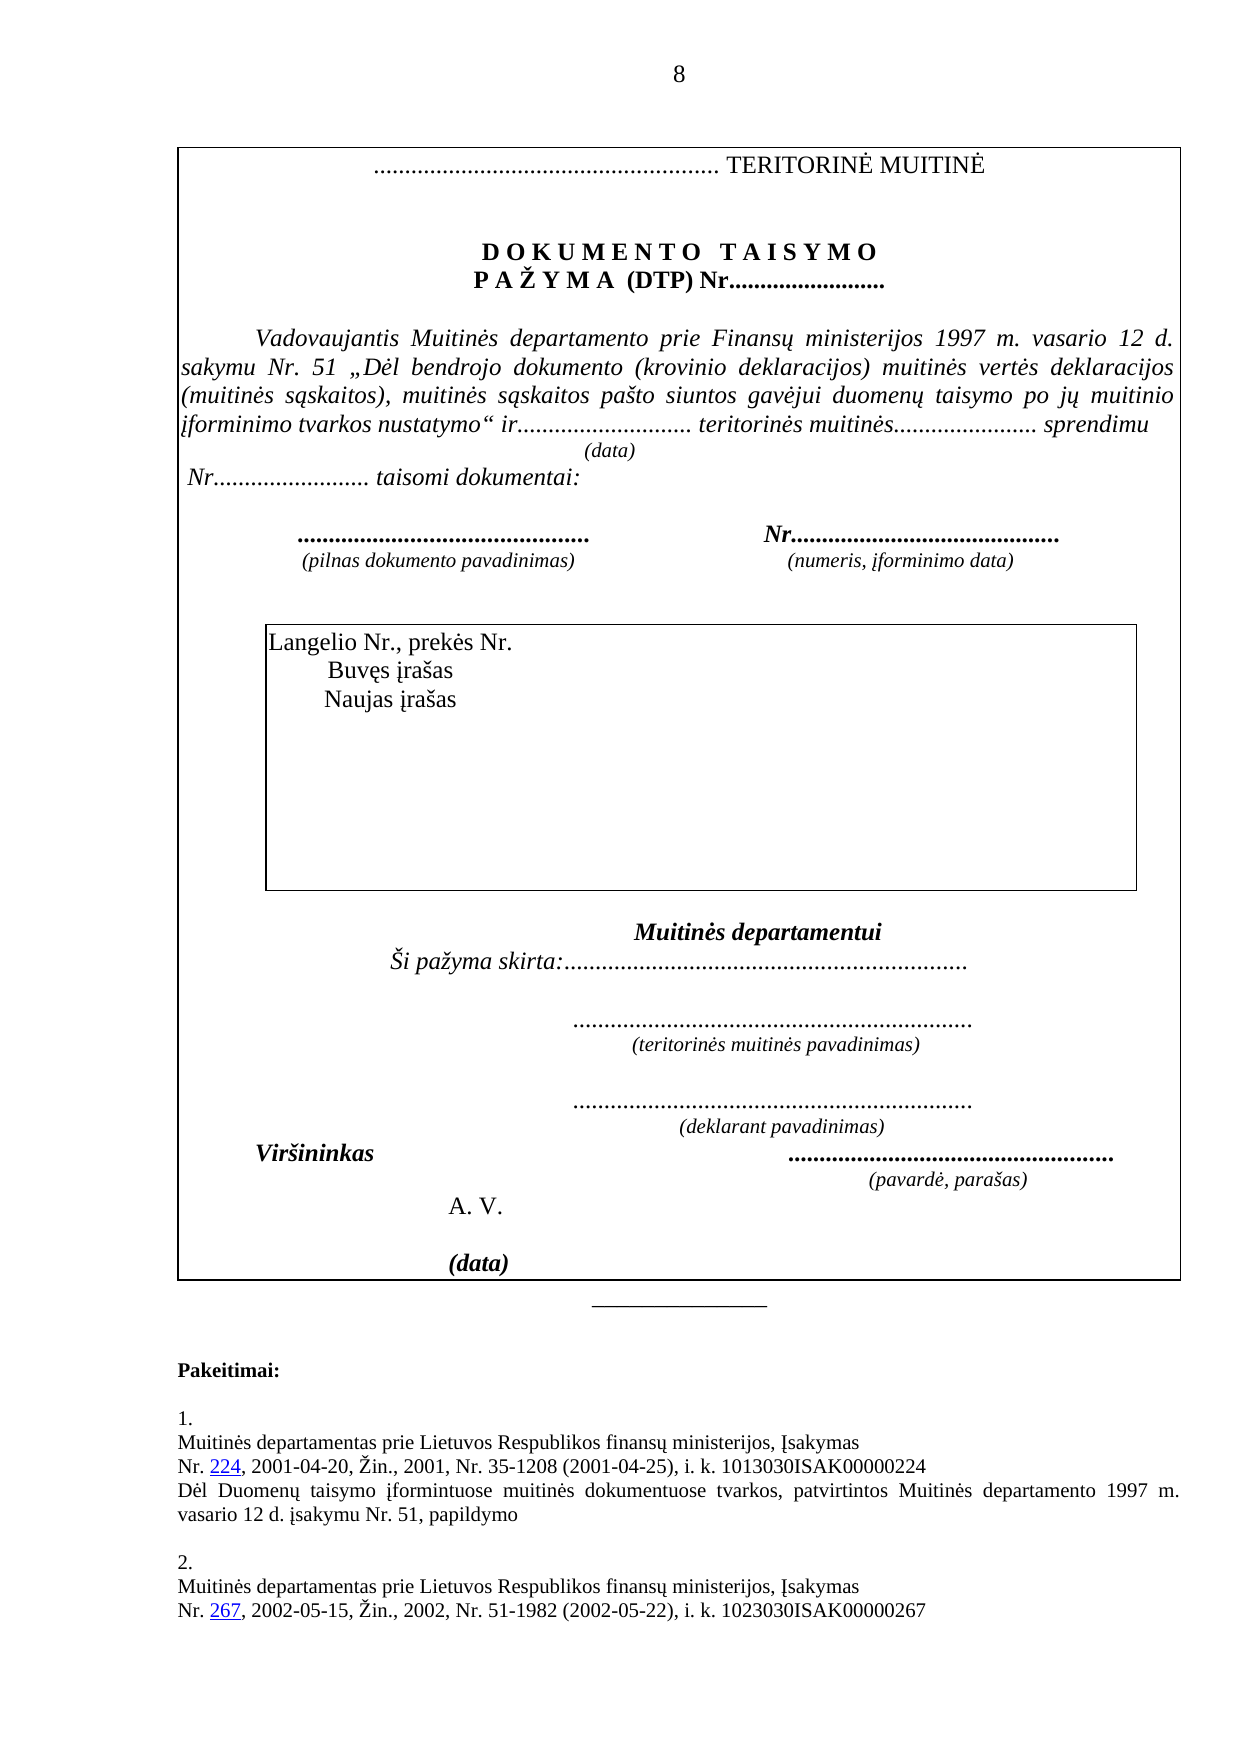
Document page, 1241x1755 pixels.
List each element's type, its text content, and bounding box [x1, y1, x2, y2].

text PAŽYMA (DTP) Nr [179, 262, 1180, 294]
text (teritorinės muitinės pavadinimas) [179, 1029, 1180, 1056]
text 2. [177, 1550, 1181, 1574]
text (data) [179, 1245, 1180, 1279]
text ______________ [177, 1281, 1181, 1309]
text Muitinės departamentui [179, 914, 1180, 942]
text Ši pažyma skirta:. [179, 942, 1180, 975]
text (pilnas dokumento pavadinimas) (numeris, įforminimo data) [179, 545, 1180, 572]
text (pavardė, parašas) [179, 1163, 1180, 1187]
text Nr......................... taisomi dokumentai: [179, 458, 1180, 491]
text (deklarant pavadinimas) [179, 1110, 1180, 1134]
text Nr. 224, 2001-04-20, Žin., 2001, Nr. 35-1208 (2001-04-25), i. k. 1013030ISAK00000224 [177, 1454, 1181, 1478]
text A. V. [179, 1187, 1180, 1219]
text Pakeitimai: [177, 1358, 1181, 1382]
text 1. [177, 1406, 1181, 1430]
text (data) [179, 434, 1180, 458]
text Dėl Duomenų taisymo įformintuose muitinės dokumentuose tvarkos, patvirtintos Muitinės departamento 1997 m. vasario 12 d. įsakymu Nr. 51, papildymo [177, 1478, 1181, 1526]
text Nr [179, 516, 1180, 545]
text Vadovaujantis Muitinės departamento prie Finansų ministerijos 1997 m. vasario 12 d. sakymu Nr. 51 „Dėl bendrojo dokumento (krovinio deklaracijos) muitinės vertės deklaracijos (muitinės sąskaitos), muitinės sąskaitos pašto siuntos gavėjui duomenų taisymo po jų muitinio įforminimo tvarkos nustatymo“ ir............................ teritorinės muitinės....................... sprendimu [179, 319, 1180, 434]
text Muitinės departamentas prie Lietuvos Respublikos finansų ministerijos, Įsakymas [177, 1574, 1181, 1598]
text TERITORINĖ MUITINĖ [179, 148, 1180, 179]
text DOKUMENTO TAISYMO [179, 233, 1180, 262]
text Muitinės departamentas prie Lietuvos Respublikos finansų ministerijos, Įsakymas [177, 1430, 1181, 1454]
text Viršininkas [179, 1134, 1180, 1163]
text Nr. 267, 2002-05-15, Žin., 2002, Nr. 51-1982 (2002-05-22), i. k. 1023030ISAK00000267 [177, 1598, 1181, 1622]
